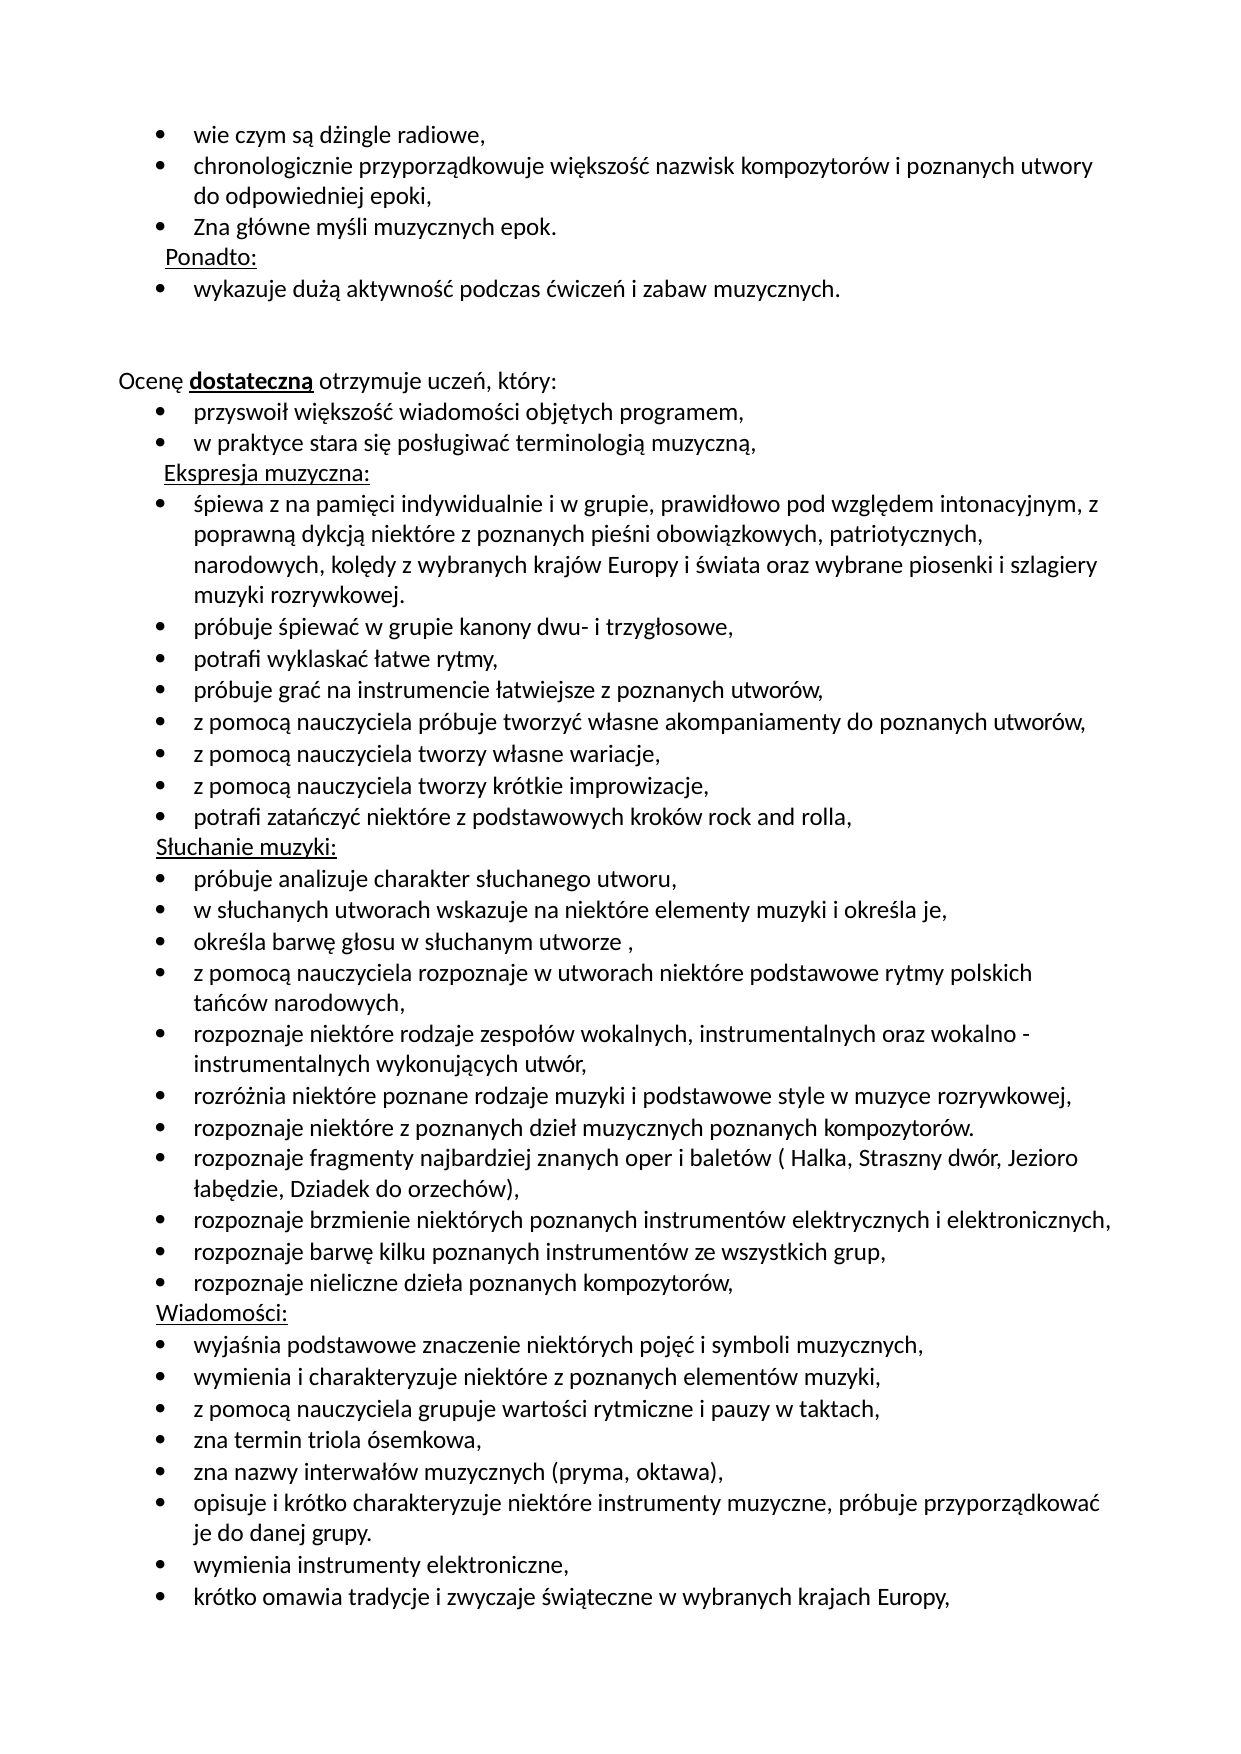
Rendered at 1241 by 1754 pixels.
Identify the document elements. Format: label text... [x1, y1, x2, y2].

list z pomocą nauczyciela rozpoznaje w utworach niektóre podstawowe rytmy polskich tańców narodowych, [156, 957, 1044, 1018]
list krótko omawia tradycje i zwyczaje świąteczne w wybranych krajach Europy, [156, 1580, 1132, 1611]
text Ocenę dostateczną otrzymuje uczeń, który: [118, 365, 1132, 395]
list chronologicznie przyporządkowuje większość nazwisk kompozytorów i poznanych utwory do odpowiedniej epoki, [156, 150, 1101, 211]
list potrafi wyklaskać łatwe rytmy, [156, 642, 1132, 673]
list rozpoznaje nieliczne dzieła poznanych kompozytorów, Wiadomości: [156, 1267, 739, 1328]
list z pomocą nauczyciela tworzy krótkie improwizacje, [156, 769, 1132, 801]
list w praktyce stara się posługiwać terminologią muzyczną, Ekspresja muzyczna: [156, 427, 758, 488]
list opisuje i krótko charakteryzuje niektóre instrumenty muzyczne, próbuje przyporządkować je do danej grupy. [156, 1487, 1102, 1548]
list określa barwę głosu w słuchanym utworze , [156, 925, 1132, 957]
list wyjaśnia podstawowe znaczenie niektórych pojęć i symboli muzycznych, [156, 1328, 1132, 1360]
list w słuchanych utworach wskazuje na niektóre elementy muzyki i określa je, [156, 893, 1132, 925]
list wykazuje dużą aktywność podczas ćwiczeń i zabaw muzycznych. [156, 272, 1132, 304]
list rozpoznaje brzmienie niektórych poznanych instrumentów elektrycznych i elektronicznych, [156, 1203, 1132, 1235]
list rozpoznaje barwę kilku poznanych instrumentów ze wszystkich grup, [156, 1235, 1132, 1267]
list zna termin triola ósemkowa, [156, 1423, 1132, 1455]
list potrafi zatańczyć niektóre z podstawowych kroków rock and rolla, Słuchanie muzyki: [156, 801, 857, 862]
list wymienia instrumenty elektroniczne, [156, 1548, 1132, 1580]
list śpiewa z na pamięci indywidualnie i w grupie, prawidłowo pod względem intonacyjnym, z poprawną dykcją niektóre z poznanych pieśni obowiązkowych, patriotycznych, narodowych, kolędy z wybranych krajów Europy i świata oraz wybrane piosenki i szlagiery muzyki rozrywkowej. [156, 488, 1099, 610]
list rozróżnia niektóre poznane rodzaje muzyki i podstawowe style w muzyce rozrywkowej, [156, 1079, 1132, 1111]
list z pomocą nauczyciela tworzy własne wariacje, [156, 737, 1132, 769]
list zna nazwy interwałów muzycznych (pryma, oktawa), [156, 1455, 1132, 1487]
list próbuje grać na instrumencie łatwiejsze z poznanych utworów, [156, 673, 1132, 705]
list wie czym są dżingle radiowe, [156, 118, 1132, 150]
list próbuje śpiewać w grupie kanony dwu- i trzygłosowe, [156, 610, 1132, 642]
list z pomocą nauczyciela próbuje tworzyć własne akompaniamenty do poznanych utworów, [156, 705, 1132, 737]
list przyswoił większość wiadomości objętych programem, [156, 395, 1132, 427]
list z pomocą nauczyciela grupuje wartości rytmiczne i pauzy w taktach, [156, 1392, 1132, 1423]
list Zna główne myśli muzycznych epok. Ponadto: [156, 211, 563, 272]
list rozpoznaje niektóre z poznanych dzieł muzycznych poznanych kompozytorów. [156, 1111, 1132, 1142]
list rozpoznaje niektóre rodzaje zespołów wokalnych, instrumentalnych oraz wokalno - instrumentalnych wykonujących utwór, [156, 1018, 1030, 1079]
list próbuje analizuje charakter słuchanego utworu, [156, 862, 1132, 893]
list wymienia i charakteryzuje niektóre z poznanych elementów muzyki, [156, 1360, 1132, 1392]
list rozpoznaje fragmenty najbardziej znanych oper i baletów ( Halka, Straszny dwór, Jezioro łabędzie, Dziadek do orzechów), [156, 1142, 1081, 1203]
